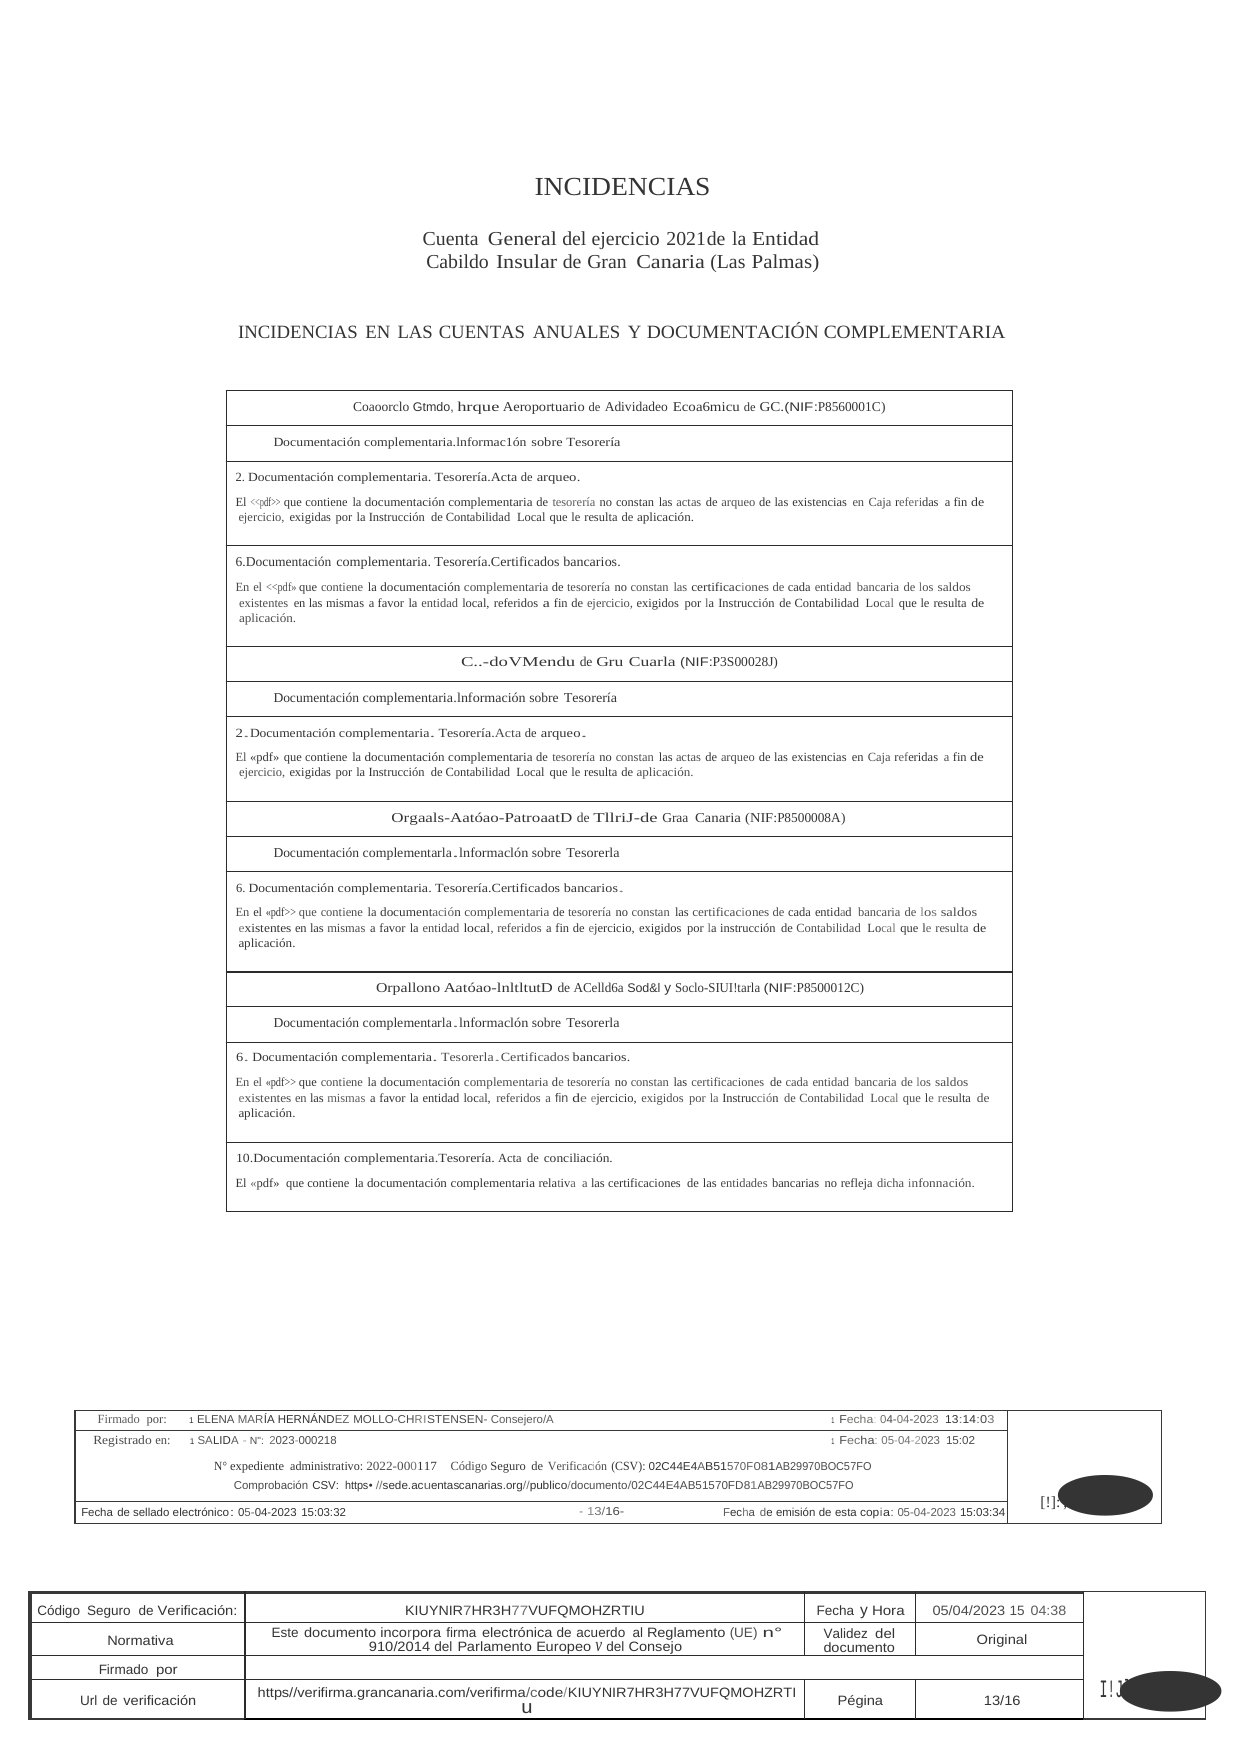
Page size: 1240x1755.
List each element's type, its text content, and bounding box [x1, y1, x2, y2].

table_cell 6. Documentación complementaria. Tesorería.Certificados bancarios. En el «pdf>> que contiene la documentación complementaria de tesorería no constan las certificaciones de cada entidad bancaria de los saldos existentes en las mismas a favor la entidad local, referidos a fin de ejercicio, exigidos por la instrucción de Contabilidad Local que le resulta de aplicación. [227, 872, 1012, 971]
table_cell Fecha de sellado electrónico: 05-04-2023 15:03:32 - 13/16- Fecha de emisión de esta copia: 05-04-2023 15:03:34 [76, 1502, 1007, 1523]
table_cell 6.Documentación complementaria. Tesorería.Certificados bancarios. En el <<pdf» que contiene la documentación complementaria de tesorería no constan las certificaciones de cada entidad bancaria de los saldos existentes en las mismas a favor la entidad local, referidos a fin de ejercicio, exigidos por la Instrucción de Contabilidad Local que le resulta de aplicación. [227, 546, 1012, 646]
text • [21, 1591, 1236, 1753]
table_header 05/04/2023 15 04:38 [916, 1594, 1083, 1622]
table_cell 2. Documentación complementaria. Tesorería.Acta de arqueo. El <<pdf>> que contiene la documentación complementaria de tesorería no constan las actas de arqueo de las existencias en Caja referidas a fin de ejercicio, exigidas por la Instrucción de Contabilidad Local que le resulta de aplicación. [227, 462, 1012, 545]
text • [21, 1410, 1167, 1577]
table_cell Documentación complementarla.lnformaclón sobre Tesorerla [227, 837, 1012, 871]
table_cell Url de verificación [32, 1680, 244, 1718]
table_cell Orgaals-Aatóao-PatroaatD de TllriJ-de Graa Canaria (NIF:P8500008A) [227, 802, 1012, 836]
table_header I!Jli . [1084, 1592, 1205, 1718]
table_cell Documentación complementaria.lnformación sobre Tesorería [227, 682, 1012, 716]
text Cuenta General del ejercicio 2021de la Entidad [417, 227, 824, 249]
text Cabildo Insular de Gran Canaria (Las Palmas) [421, 249, 824, 272]
table_cell Documentación complementaria.lnformac1ón sobre Tesorería [227, 426, 1012, 461]
table_header Firmado por: 1 ELENA MARÍA HERNÁNDEZ MOLLO-CHRISTENSEN- Consejero/A 1 Fecha: 04-04-2023 13:14:03 [76, 1411, 1007, 1430]
table_cell Registrado en: 1 SALIDA - N": 2023-000218 1 Fecha: 05-04-2023 15:02 [76, 1431, 1007, 1455]
table_cell Original [916, 1623, 1083, 1655]
table_header Código Seguro de Verificación: [32, 1594, 244, 1622]
table_cell 2.Documentación complementaria. Tesorería.Acta de arqueo. El «pdf» que contiene la documentación complementaria de tesorería no constan las actas de arqueo de las existencias en Caja referidas a fin de ejercicio, exigidas por la Instrucción de Contabilidad Local que le resulta de aplicación. [227, 717, 1012, 801]
table_cell Firmado por [32, 1656, 244, 1678]
table_cell Validez del documento [805, 1623, 915, 1655]
table_cell Normativa [32, 1623, 244, 1655]
text INCIDENCIAS [528, 171, 716, 201]
table_cell 6. Documentación complementaria. Tesorerla.Certificados bancarios. En el «pdf>> que contiene la documentación complementaria de tesorería no constan las certificaciones de cada entidad bancaria de los saldos existentes en las mismas a favor la entidad local, referidos a fin de ejercicio, exigidos por la Instrucción de Contabilidad Local que le resulta de aplicación. [227, 1043, 1012, 1142]
table_header KIUYNIR7HR3H77VUFQMOHZRTIU [246, 1594, 804, 1622]
table_cell Documentación complementarla.lnformaclón sobre Tesorerla [227, 1007, 1012, 1041]
table_cell Orpallono Aatóao-lnltltutD de ACelld6a Sod&l y Soclo-SIUI!tarla (NIF:P8500012C) [227, 973, 1012, 1006]
table_cell 10.Documentación complementaria.Tesorería. Acta de conciliación. El «pdf» que contiene la documentación complementaria relativa a las certificaciones de las entidades bancarias no refleja dicha infonnación. [227, 1143, 1012, 1211]
table_header [!]:';. . [1008, 1411, 1161, 1523]
table_cell https//verifirma.grancanaria.com/verifirma/code/KIUYNIR7HR3H77VUFQMOHZRTI u [246, 1680, 804, 1718]
table_cell [246, 1656, 1083, 1678]
text INCIDENCIAS EN LAS CUENTAS ANUALES Y DOCUMENTACIÓN COMPLEMENTARIA [231, 320, 1012, 341]
table_cell 13/16 [916, 1680, 1083, 1718]
table_header Coaoorclo Gtmdo, hrque Aeroportuario de Adividadeo Ecoa6micu de GC.(NIF:P8560001C) [227, 391, 1012, 425]
table_cell Este documento incorpora firma electrónica de acuerdo al Reglamento (UE) n° 910/2014 del Parlamento Europeo v del Consejo [246, 1623, 804, 1655]
table_header Fecha y Hora [805, 1594, 915, 1622]
table_cell Pégina [805, 1680, 915, 1718]
table_cell C..-doVMendu de Gru Cuarla (NIF:P3S00028J) [227, 647, 1012, 681]
table_cell N° expediente administrativo: 2022-000117 Código Seguro de Verificación (CSV): 02C44E4AB51570F081AB29970BOC57FO Comprobación CSV: https• //sede.acuentascanarias.org//publico/documento/02C44E4AB51570FD81AB29970BOC57FO [76, 1455, 1007, 1501]
